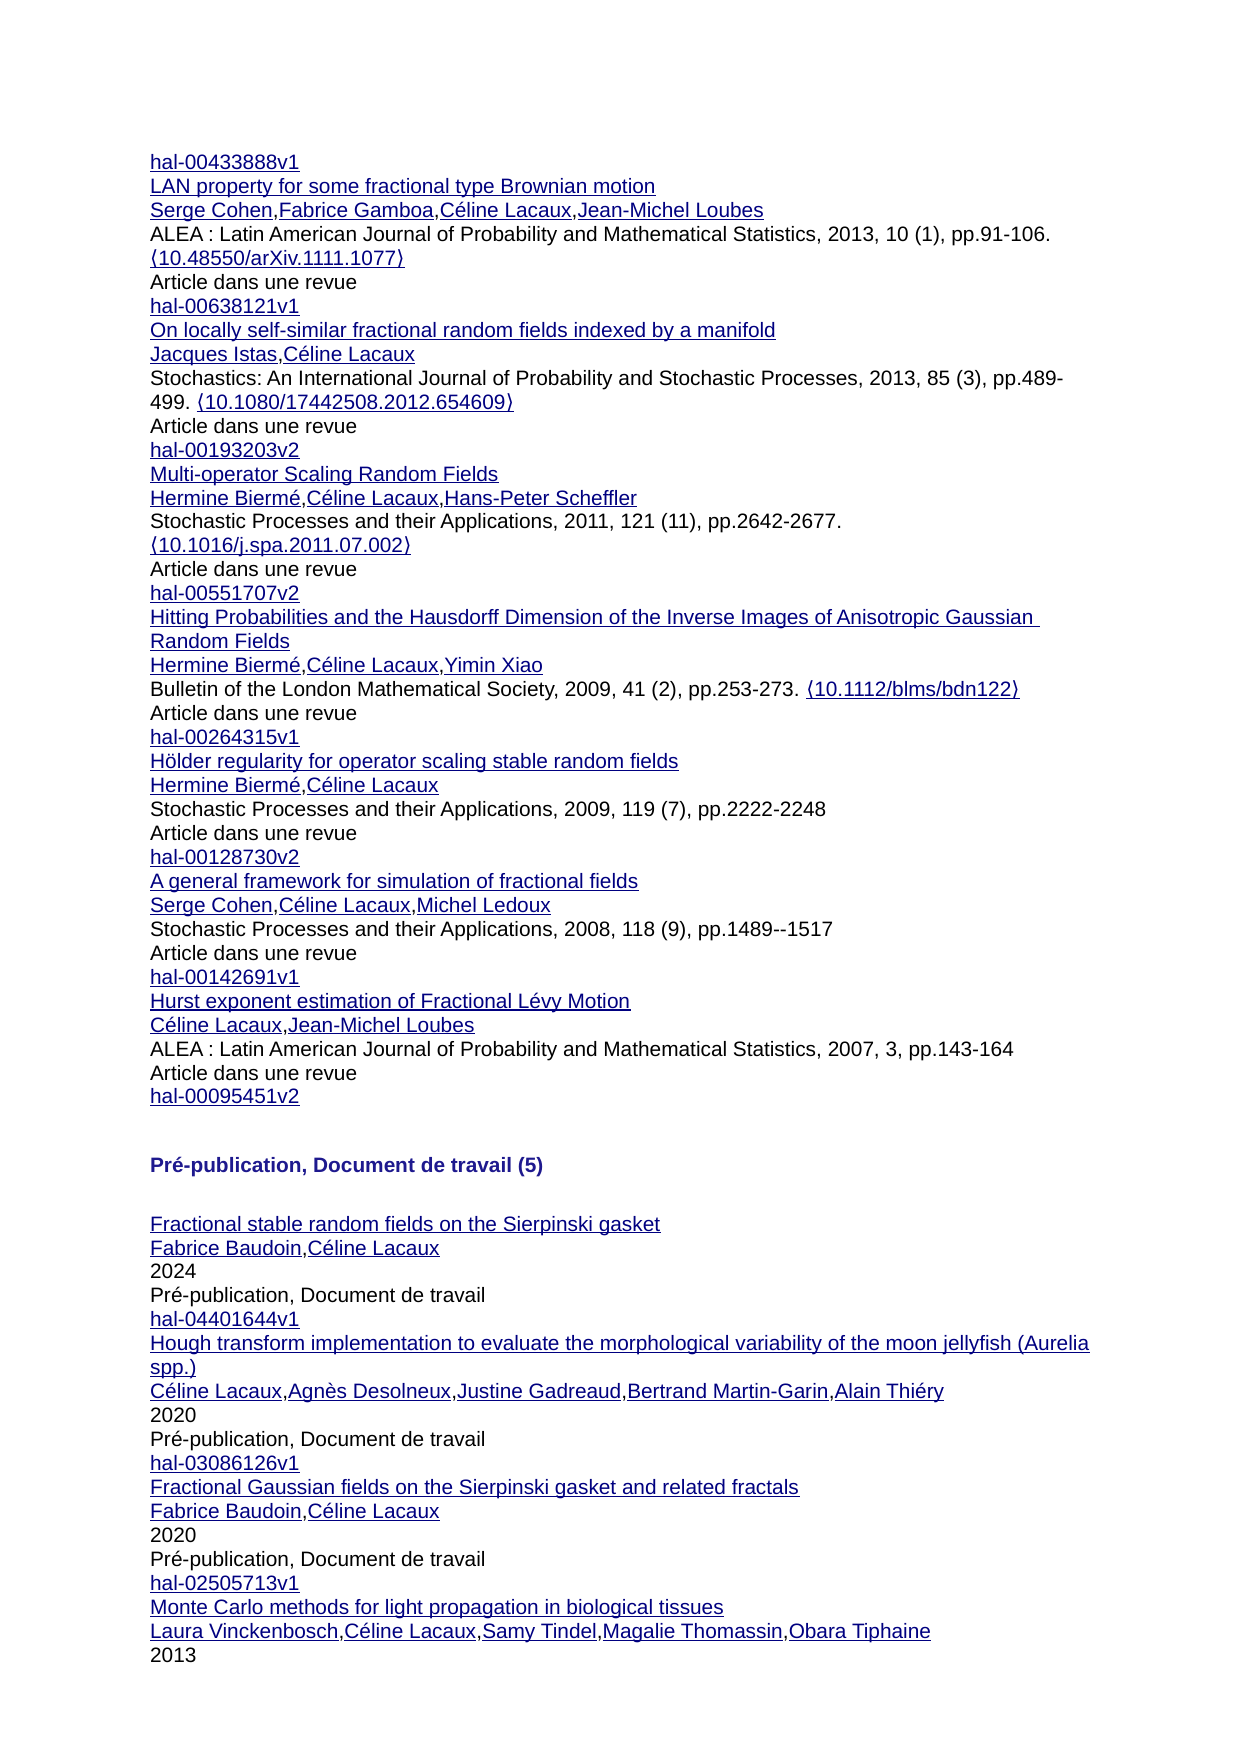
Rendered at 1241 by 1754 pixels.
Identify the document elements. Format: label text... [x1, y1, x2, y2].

table_cell LAN property for some fractional type Brownian motion Serge Cohen,Fabrice Gamboa,Céline Lacaux,Jean-Michel Loubes ALEA : Latin American Journal of Probability and Mathematical Statistics, 2013, 10 (1), pp.91-106. ⟨10.48550/arXiv.1111.1077⟩ Article dans une revue hal-00638121v1 [150, 174, 1090, 318]
table_cell Hurst exponent estimation of Fractional Lévy Motion Céline Lacaux,Jean-Michel Loubes ALEA : Latin American Journal of Probability and Mathematical Statistics, 2007, 3, pp.143-164 Article dans une revue hal-00095451v2 [150, 989, 1090, 1108]
table_cell On locally self-similar fractional random fields indexed by a manifold Jacques Istas,Céline Lacaux Stochastics: An International Journal of Probability and Stochastic Processes, 2013, 85 (3), pp.489-499. ⟨10.1080/17442508.2012.654609⟩ Article dans une revue hal-00193203v2 [150, 318, 1090, 461]
table_cell Multi-operator Scaling Random Fields Hermine Biermé,Céline Lacaux,Hans-Peter Scheffler Stochastic Processes and their Applications, 2011, 121 (11), pp.2642-2677. ⟨10.1016/j.spa.2011.07.002⟩ Article dans une revue hal-00551707v2 [150, 461, 1090, 605]
subtitle Pré-publication, Document de travail (5) [150, 1153, 1090, 1177]
table_cell hal-00433888v1 [150, 150, 1090, 174]
table_cell Monte Carlo methods for light propagation in biological tissues Laura Vinckenbosch,Céline Lacaux,Samy Tindel,Magalie Thomassin,Obara Tiphaine 2013 [150, 1595, 1090, 1667]
table_cell spp.) Céline Lacaux,Agnès Desolneux,Justine Gadreaud,Bertrand Martin-Garin,Alain Thiéry 2020 Pré-publication, Document de travail hal-03086126v1 [150, 1353, 1090, 1475]
table_cell Hough transform implementation to evaluate the morphological variability of the moon jellyfish (Aurelia [150, 1331, 1090, 1352]
table_cell A general framework for simulation of fractional fields Serge Cohen,Céline Lacaux,Michel Ledoux Stochastic Processes and their Applications, 2008, 118 (9), pp.1489--1517 Article dans une revue hal-00142691v1 [150, 869, 1090, 988]
table_cell Fractional Gaussian fields on the Sierpinski gasket and related fractals Fabrice Baudoin,Céline Lacaux 2020 Pré-publication, Document de travail hal-02505713v1 [150, 1475, 1090, 1595]
table_cell Hölder regularity for operator scaling stable random fields Hermine Biermé,Céline Lacaux Stochastic Processes and their Applications, 2009, 119 (7), pp.2222-2248 Article dans une revue hal-00128730v2 [150, 749, 1090, 869]
table_cell Hitting Probabilities and the Hausdorff Dimension of the Inverse Images of Anisotropic Gaussian Random Fields Hermine Biermé,Céline Lacaux,Yimin Xiao Bulletin of the London Mathematical Society, 2009, 41 (2), pp.253-273. ⟨10.1112/blms/bdn122⟩ Article dans une revue hal-00264315v1 [150, 605, 1090, 749]
table_header Fractional stable random fields on the Sierpinski gasket Fabrice Baudoin,Céline Lacaux 2024 Pré-publication, Document de travail hal-04401644v1 [150, 1211, 1090, 1331]
